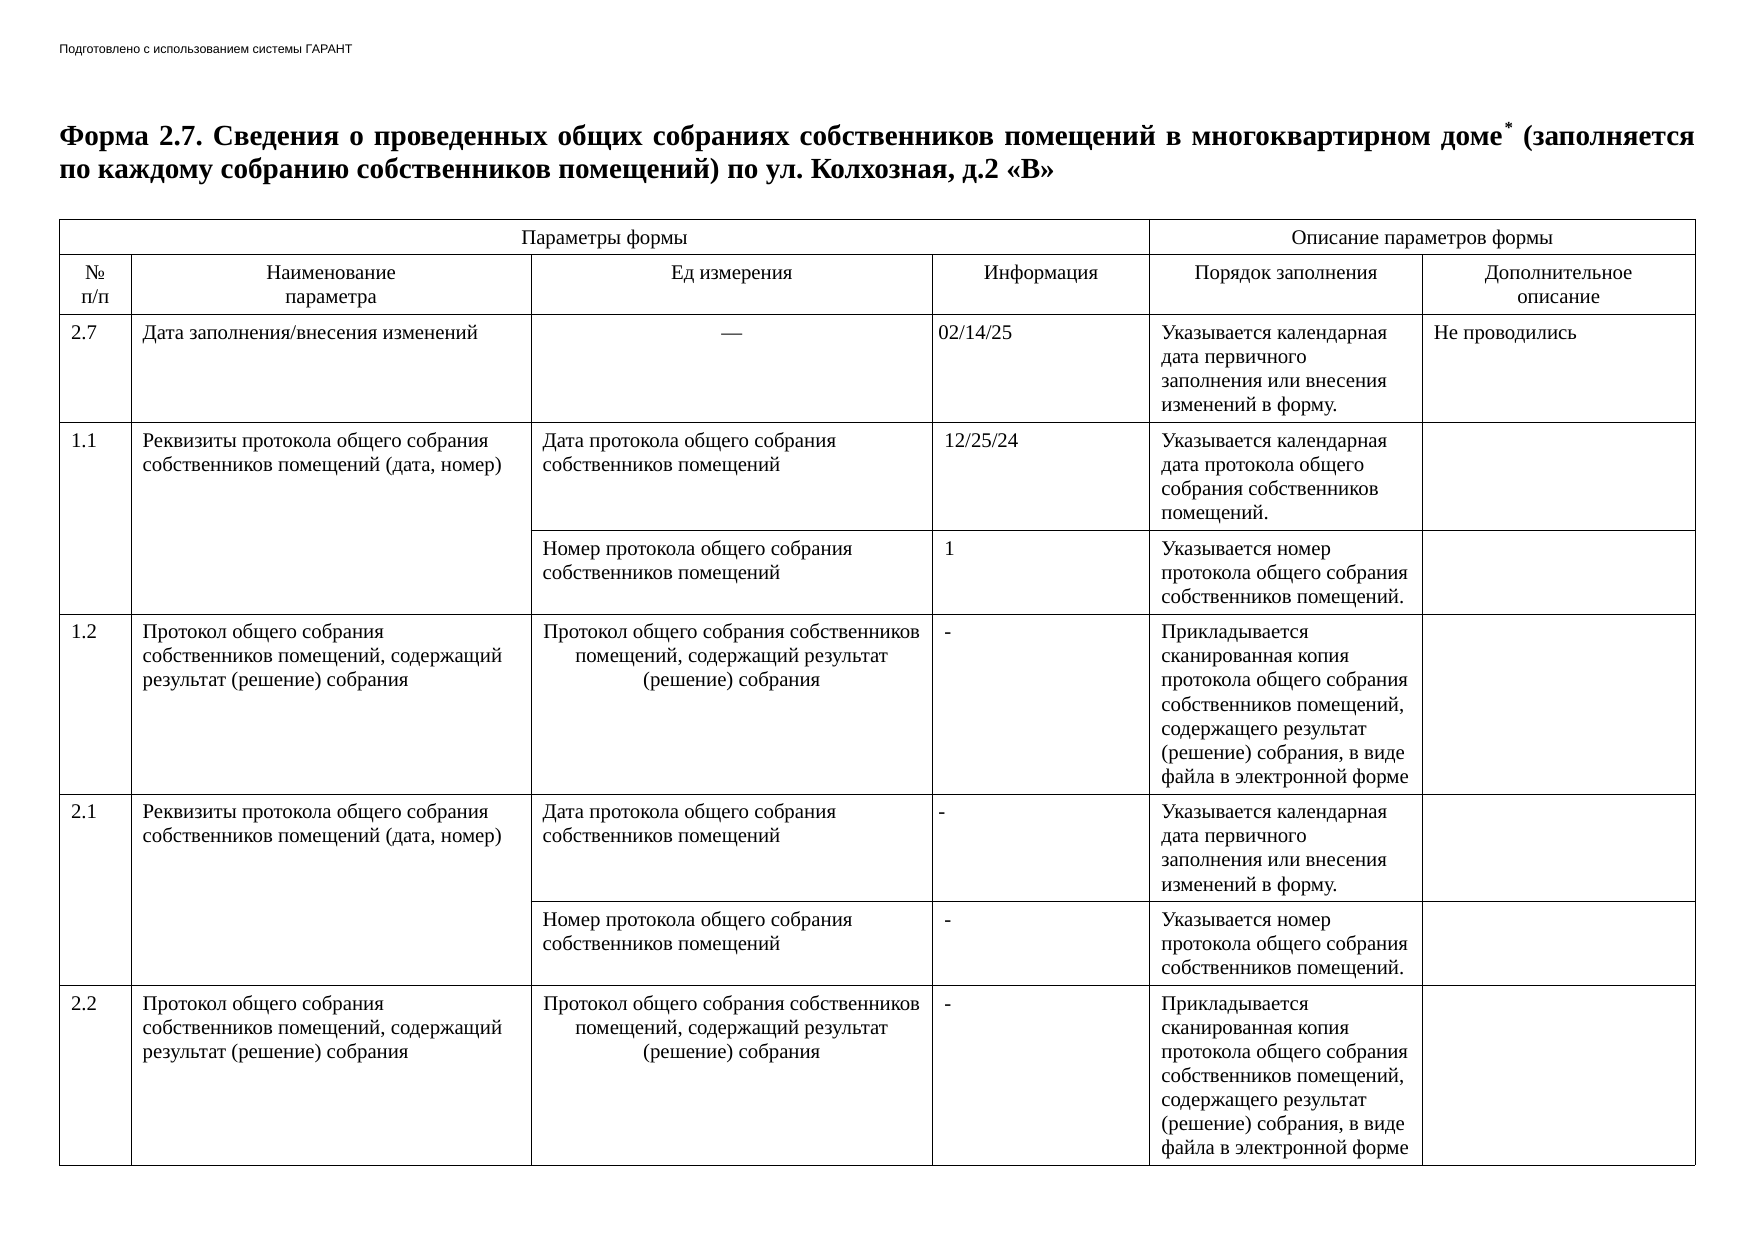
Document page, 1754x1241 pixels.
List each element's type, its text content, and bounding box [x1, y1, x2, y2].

table_cell Протокол общего собрания собственников помещений, содержащий результат (решение) собрания [132, 986, 531, 1165]
table_cell 25.12.24 [933, 423, 1149, 530]
table_cell Реквизиты протокола общего собрания собственников помещений (дата, номер) [132, 423, 531, 613]
table_cell Ед измерения [532, 255, 932, 314]
table_cell Указывается номер протокола общего собрания собственников помещений. [1150, 531, 1422, 613]
table_cell 14.02.25 [933, 315, 1149, 422]
table_cell Дополнительное описание [1423, 255, 1695, 314]
table_cell - [933, 615, 1149, 793]
table_cell 1.2 [60, 615, 131, 793]
table_header Параметры формы [60, 220, 1149, 254]
table_header Описание параметров формы [1150, 220, 1695, 254]
table_cell [1423, 902, 1695, 985]
text Форма 2.7. Сведения о проведенных общих собраниях собственников помещений в многоквартирном доме (заполняется по каждому собранию собственников помещений) по ул. Колхозная, д.2 «В» [59, 118, 1695, 185]
table_cell Номер протокола общего собрания собственников помещений [532, 531, 932, 613]
table_cell Дата протокола общего собрания собственников помещений [532, 795, 932, 901]
table_cell Протокол общего собрания собственников помещений, содержащий результат (решение) собрания [132, 615, 531, 793]
table_cell Прикладывается сканированная копия протокола общего собрания собственников помещений, содержащего результат (решение) собрания, в виде файла в электронной форме [1150, 986, 1422, 1165]
table_cell - [933, 902, 1149, 985]
table_cell Указывается календарная дата протокола общего собрания собственников помещений. [1150, 423, 1422, 530]
table_cell Протокол общего собрания собственников помещений, содержащий результат (решение) собрания [532, 615, 932, 793]
table_cell Информация [933, 255, 1149, 314]
table_cell Прикладывается сканированная копия протокола общего собрания собственников помещений, содержащего результат (решение) собрания, в виде файла в электронной форме [1150, 615, 1422, 793]
table_cell [1423, 795, 1695, 901]
table_cell Указывается номер протокола общего собрания собственников помещений. [1150, 902, 1422, 985]
table_cell [1423, 986, 1695, 1165]
table_cell Дата заполнения/внесения изменений [132, 315, 531, 422]
table_cell - [933, 795, 1149, 901]
table_cell 2.1 [60, 795, 131, 985]
table_cell Не проводились [1423, 315, 1695, 422]
table_cell 1.1 [60, 423, 131, 613]
table_cell Реквизиты протокола общего собрания собственников помещений (дата, номер) [132, 795, 531, 985]
table_cell Указывается календарная дата первичного заполнения или внесения изменений в форму. [1150, 795, 1422, 901]
table_cell 2.7 [60, 315, 131, 422]
table_cell [1423, 531, 1695, 613]
table_cell Дата протокола общего собрания собственников помещений [532, 423, 932, 530]
table_cell — [532, 315, 932, 422]
table_cell Протокол общего собрания собственников помещений, содержащий результат (решение) собрания [532, 986, 932, 1165]
table_cell № п/п [60, 255, 131, 314]
table_cell - [933, 986, 1149, 1165]
table_cell 1 [933, 531, 1149, 613]
table_cell [1423, 615, 1695, 793]
table_cell [1423, 423, 1695, 530]
table_cell Порядок заполнения [1150, 255, 1422, 314]
table_cell Наименование параметра [132, 255, 531, 314]
table_cell Номер протокола общего собрания собственников помещений [532, 902, 932, 985]
table_cell Указывается календарная дата первичного заполнения или внесения изменений в форму. [1150, 315, 1422, 422]
table_cell 2.2 [60, 986, 131, 1165]
